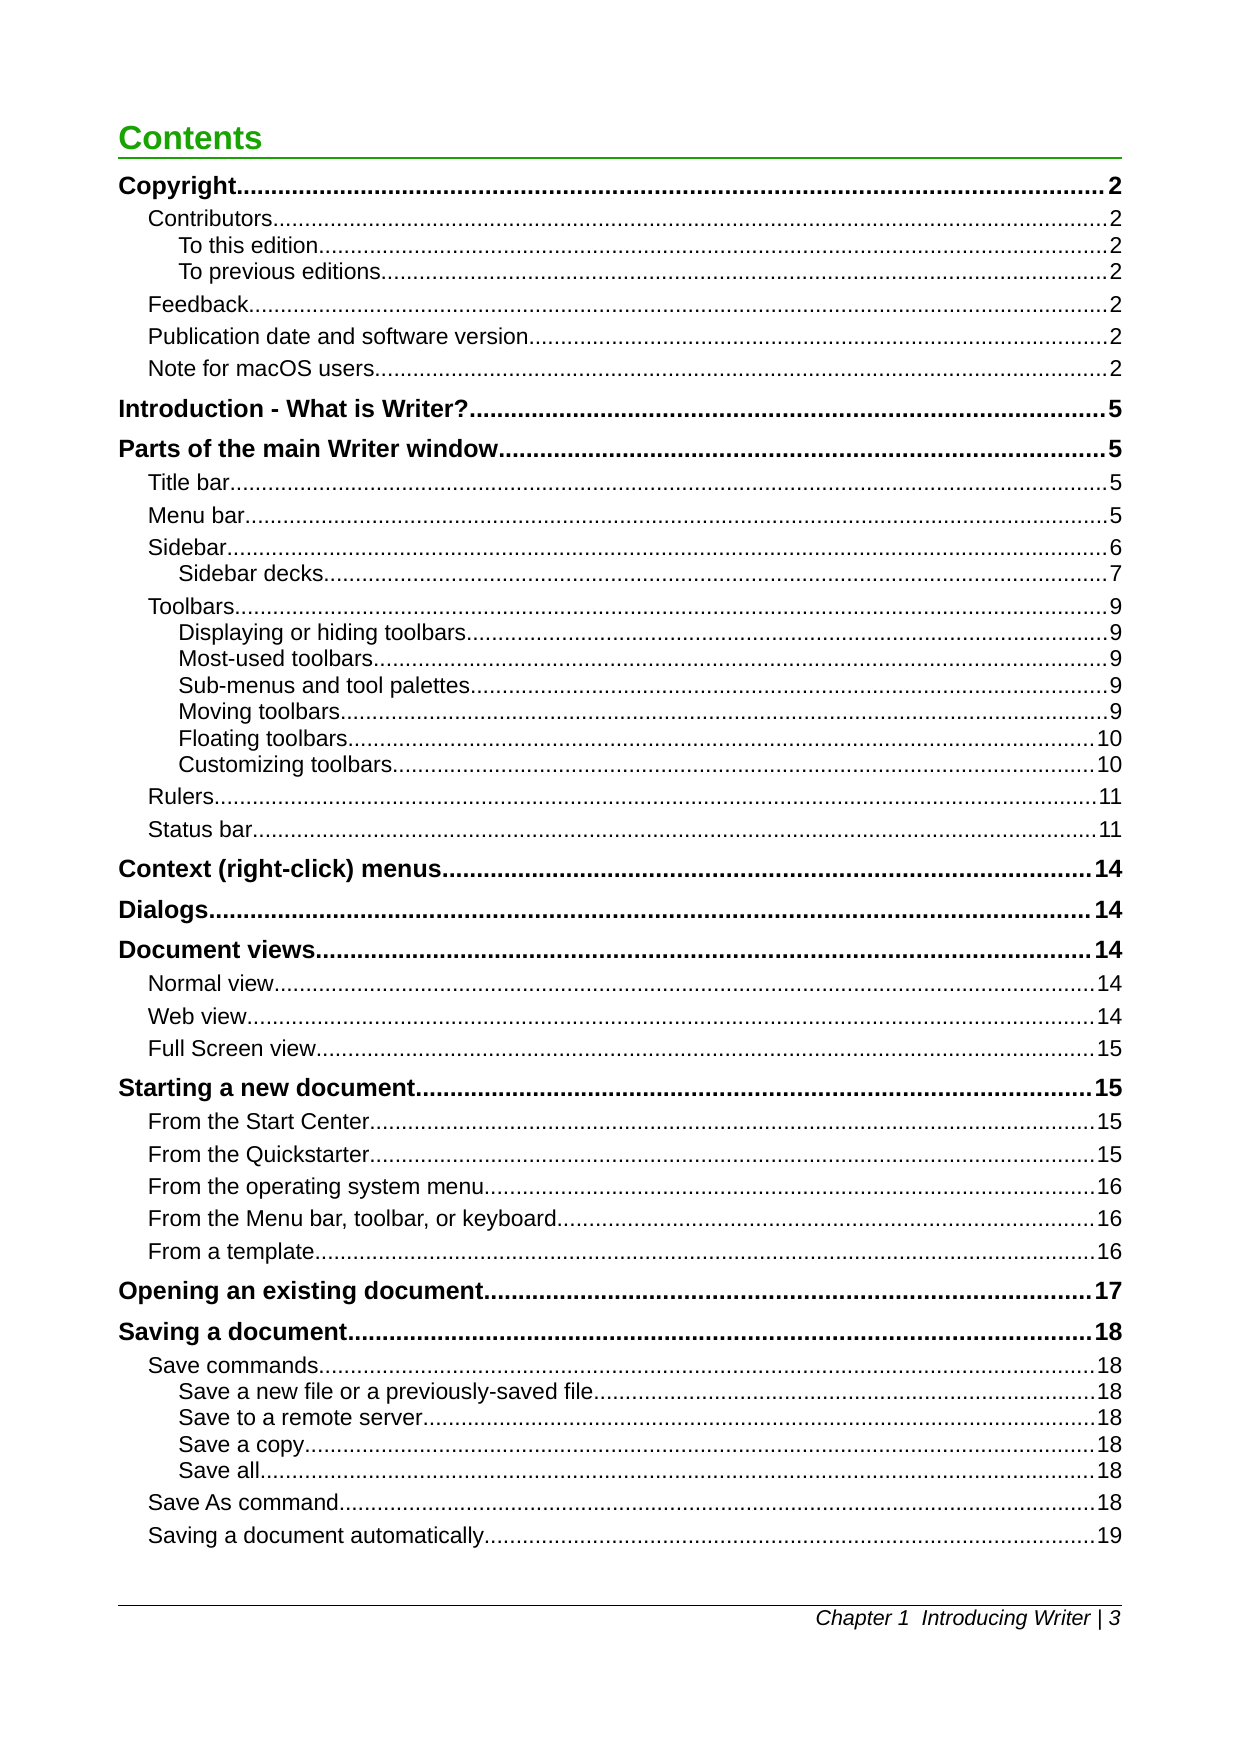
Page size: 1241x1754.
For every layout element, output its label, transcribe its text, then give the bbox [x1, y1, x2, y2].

text Rulers 11 [148, 783, 1122, 809]
text Document views 14 [118, 935, 1122, 964]
text Web view 14 [148, 1003, 1122, 1029]
text Menu bar 5 [148, 502, 1122, 528]
text Saving a document 18 [118, 1317, 1122, 1346]
text To previous editions 2 [178, 258, 1122, 284]
text Feedback 2 [148, 291, 1122, 317]
text From the Quickstarter 15 [148, 1141, 1122, 1167]
text Sidebar 6 [148, 534, 1122, 560]
text Copyright 2 [118, 171, 1122, 199]
text Moving toolbars 9 [178, 698, 1122, 724]
text Save a new file or a previously-saved file 18 [178, 1378, 1122, 1404]
text Save a copy 18 [178, 1431, 1122, 1457]
text From the Menu bar, toolbar, or keyboard 16 [148, 1205, 1122, 1232]
text Sub-menus and tool palettes 9 [178, 672, 1122, 698]
text Contributors 2 [148, 205, 1122, 232]
subtitle Contents [118, 118, 1122, 157]
text Save commands 18 [148, 1352, 1122, 1378]
text Displaying or hiding toolbars 9 [178, 619, 1122, 645]
text Context (right-click) menus 14 [118, 854, 1122, 883]
text Introduction - What is Writer? 5 [118, 394, 1122, 422]
text Customizing toolbars 10 [178, 751, 1122, 777]
text From the Start Center 15 [148, 1108, 1122, 1134]
text Note for macOS users 2 [148, 355, 1122, 382]
text From the operating system menu 16 [148, 1173, 1122, 1199]
text Saving a document automatically 19 [148, 1522, 1122, 1548]
text Opening an existing document 17 [118, 1276, 1122, 1305]
text Normal view 14 [148, 970, 1122, 997]
text Toolbars 9 [148, 593, 1122, 619]
text Save all 18 [178, 1457, 1122, 1483]
text Most-used toolbars 9 [178, 645, 1122, 672]
text Parts of the main Writer window 5 [118, 434, 1122, 463]
text Dialogs 14 [118, 895, 1122, 923]
text Sidebar decks 7 [178, 560, 1122, 587]
text Status bar 11 [148, 816, 1122, 842]
text Title bar 5 [148, 469, 1122, 496]
text Save As command 18 [148, 1489, 1122, 1516]
text Floating toolbars 10 [178, 724, 1122, 751]
text Starting a new document 15 [118, 1073, 1122, 1102]
text From a template 16 [148, 1238, 1122, 1264]
text To this edition 2 [178, 232, 1122, 258]
text Publication date and software version 2 [148, 323, 1122, 349]
text Save to a remote server 18 [178, 1404, 1122, 1431]
text Full Screen view 15 [148, 1035, 1122, 1061]
